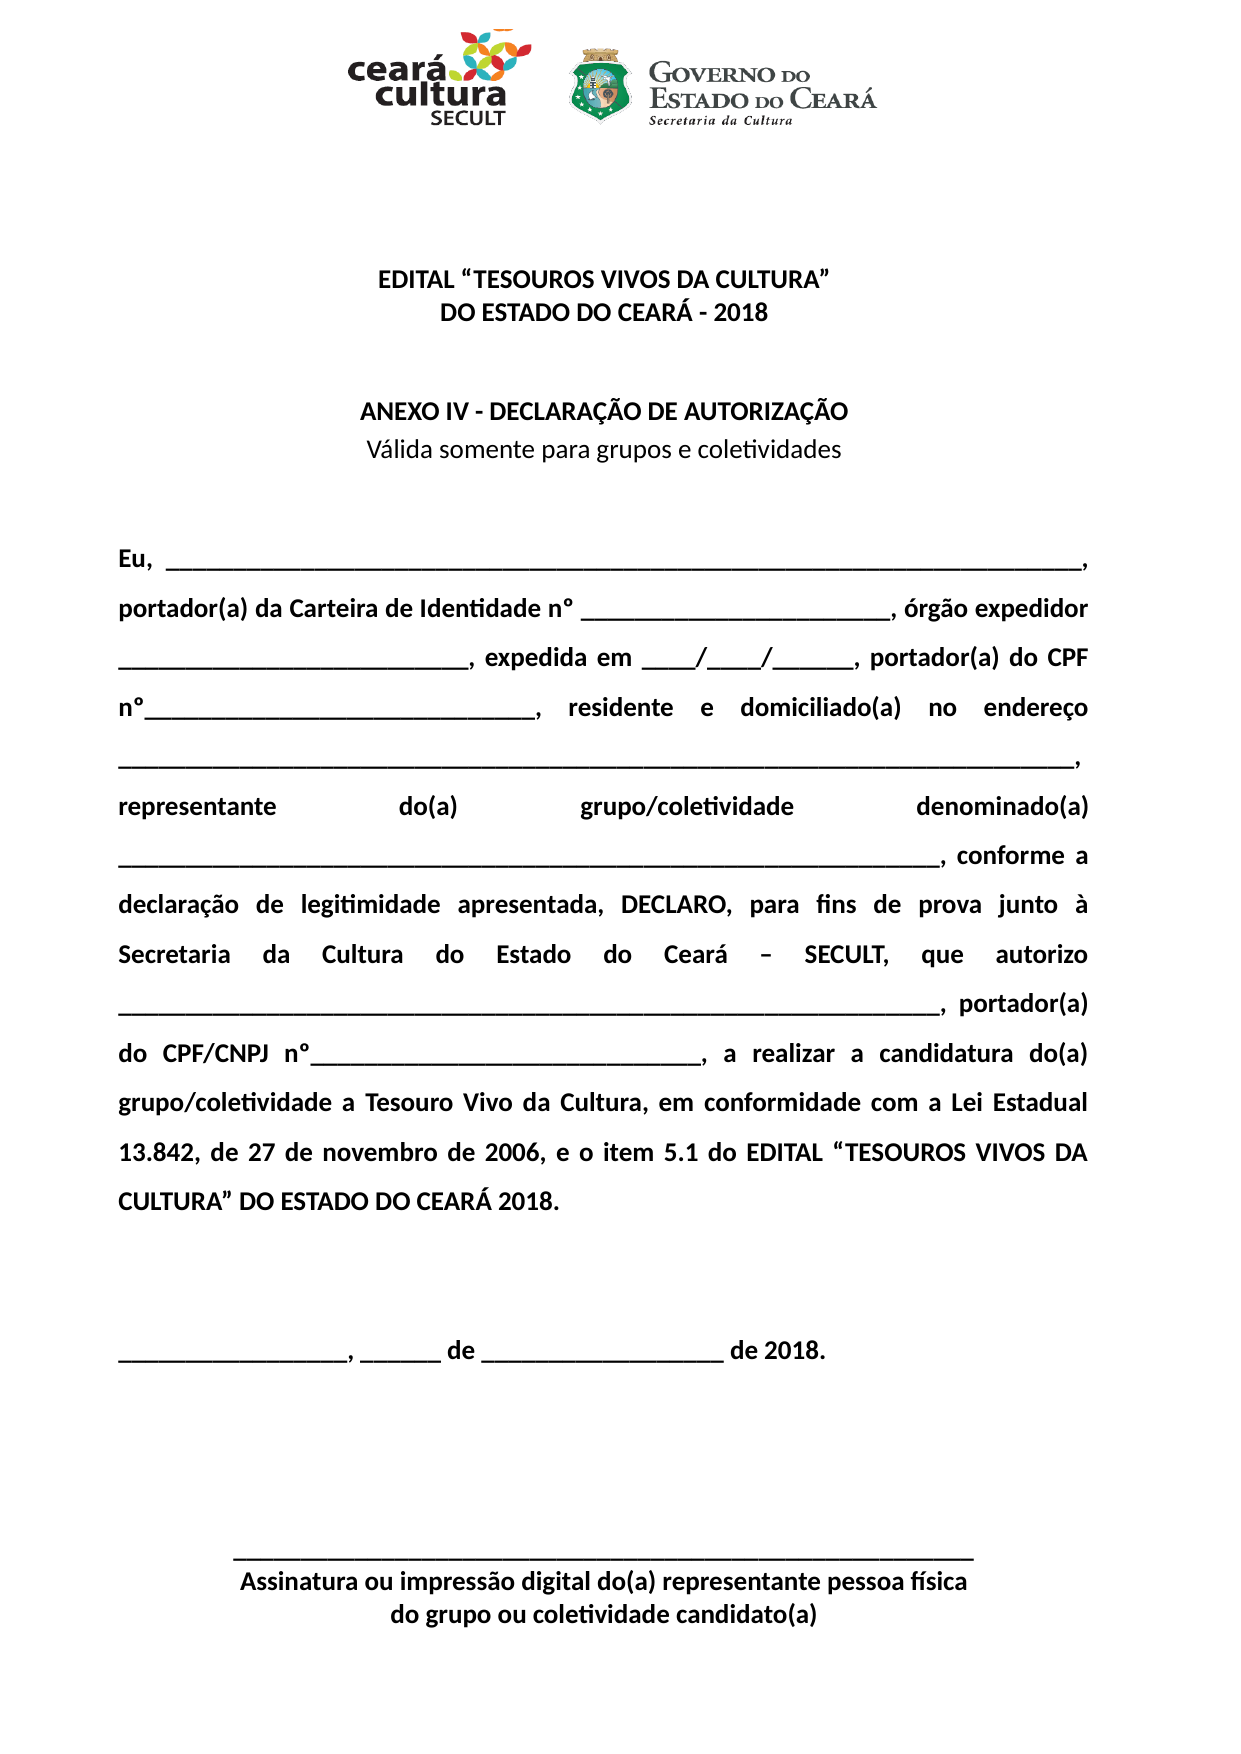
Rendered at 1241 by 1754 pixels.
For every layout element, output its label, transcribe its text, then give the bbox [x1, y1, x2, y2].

text Válida somente para grupos e coletividades [118, 432, 1090, 466]
text DO ESTADO DO CEARÁ - 2018 [118, 296, 1090, 328]
picture [327, 29, 897, 151]
text ANEXO IV - DECLARAÇÃO DE AUTORIZAÇÃO [118, 394, 1090, 428]
text _______________________________________________________ [118, 1531, 1090, 1564]
text _________________, ______ de __________________ de 2018. [118, 1333, 1090, 1366]
text EDITAL “TESOUROS VIVOS DA CULTURA” [118, 262, 1090, 296]
text do grupo ou coletividade candidato(a) [118, 1597, 1090, 1630]
text Eu, ____________________________________________________________________, portador(a) da Carteira de Identidade nº _______________________, órgão expedidor __________________________, expedida em ____/____/______, portador(a) do CPF nº_____________________________, residente e domiciliado(a) no endereço _______________________________________________________________________, representante do(a) grupo/coletividade denominado(a) _____________________________________________________________, conforme a declaração de legitimidade apresentada, DECLARO, para fins de prova junto à Secretaria da Cultura do Estado do Ceará – SECULT, que autorizo _____________________________________________________________, portador(a) do CPF/CNPJ nº_____________________________, a realizar a candidatura do(a) grupo/coletividade a Tesouro Vivo da Cultura, em conformidade com a Lei Estadual 13.842, de 27 de novembro de 2006, e o item 5.1 do EDITAL “TESOUROS VIVOS DA CULTURA” DO ESTADO DO CEARÁ 2018. [118, 541, 1090, 1218]
text Assinatura ou impressão digital do(a) representante pessoa física [118, 1564, 1090, 1597]
